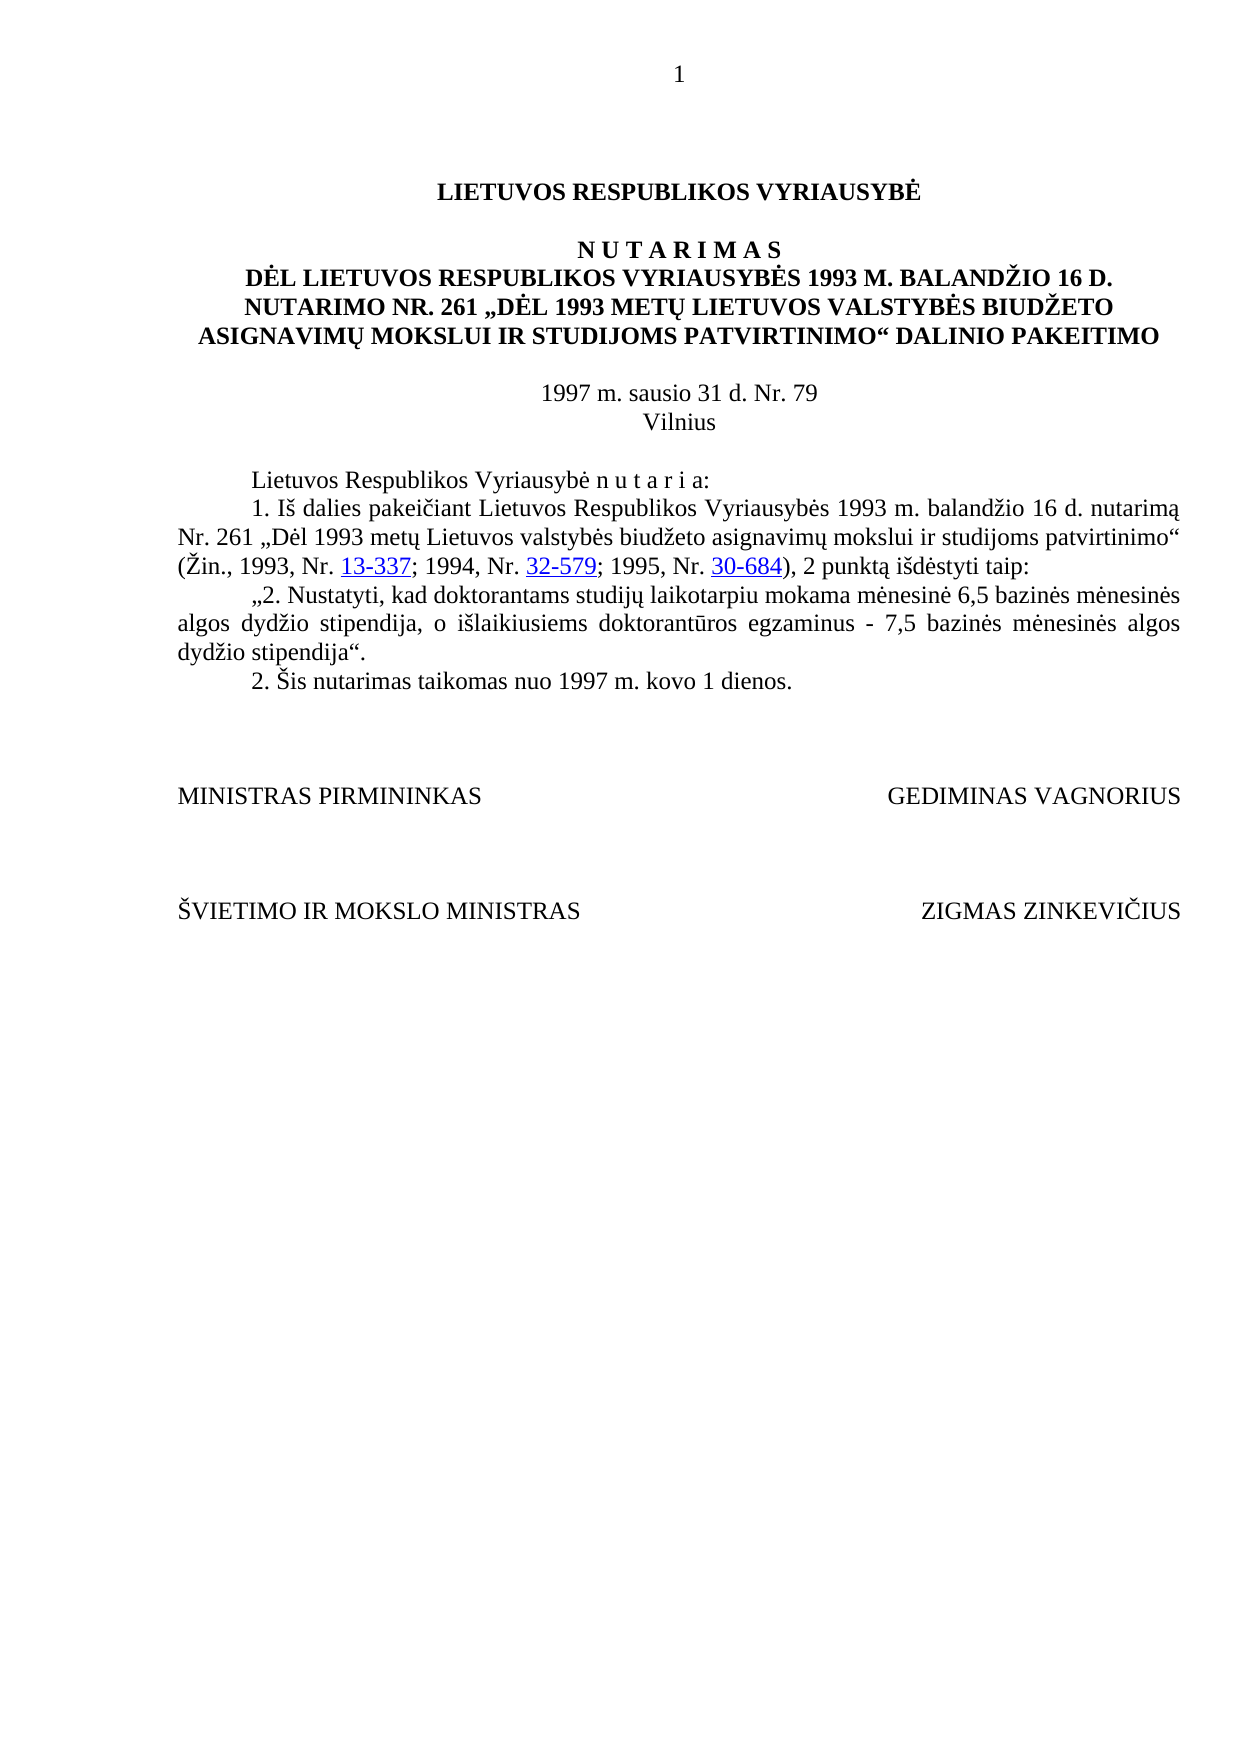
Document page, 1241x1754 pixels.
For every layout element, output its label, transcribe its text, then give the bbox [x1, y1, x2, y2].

text Vilnius [177, 407, 1181, 436]
text 2. Šis nutarimas taikomas nuo 1997 m. kovo 1 dienos. [177, 666, 1181, 695]
text 1. Iš dalies pakeičiant Lietuvos Respublikos Vyriausybės 1993 m. balandžio 16 d. nutarimą Nr. 261 „Dėl 1993 metų Lietuvos valstybės biudžeto asignavimų mokslui ir studijoms patvirtinimo“ (Žin., 1993, Nr. 13-337; 1994, Nr. 32-579; 1995, Nr. 30-684), 2 punktą išdėstyti taip: [177, 493, 1181, 580]
text „2. Nustatyti, kad doktorantams studijų laikotarpiu mokama mėnesinė 6,5 bazinės mėnesinės algos dydžio stipendija, o išlaikiusiems doktorantūros egzaminus - 7,5 bazinės mėnesinės algos dydžio stipendija“. [177, 580, 1181, 666]
text MINISTRAS PIRMININKAS GEDIMINAS VAGNORIUS [177, 781, 1181, 810]
text LIETUVOS RESPUBLIKOS VYRIAUSYBĖ [177, 177, 1181, 206]
text Lietuvos Respublikos Vyriausybė nutaria: [177, 465, 1181, 493]
text N U T A R I M A S [177, 235, 1181, 263]
text ŠVIETIMO IR MOKSLO MINISTRAS ZIGMAS ZINKEVIČIUS [177, 896, 1181, 925]
text DĖL LIETUVOS RESPUBLIKOS VYRIAUSYBĖS 1993 M. BALANDŽIO 16 D. NUTARIMO NR. 261 „DĖL 1993 METŲ LIETUVOS VALSTYBĖS BIUDŽETO ASIGNAVIMŲ MOKSLUI IR STUDIJOMS PATVIRTINIMO“ DALINIO PAKEITIMO [177, 263, 1181, 350]
text 1997 m. sausio 31 d. Nr. 79 [177, 378, 1181, 407]
